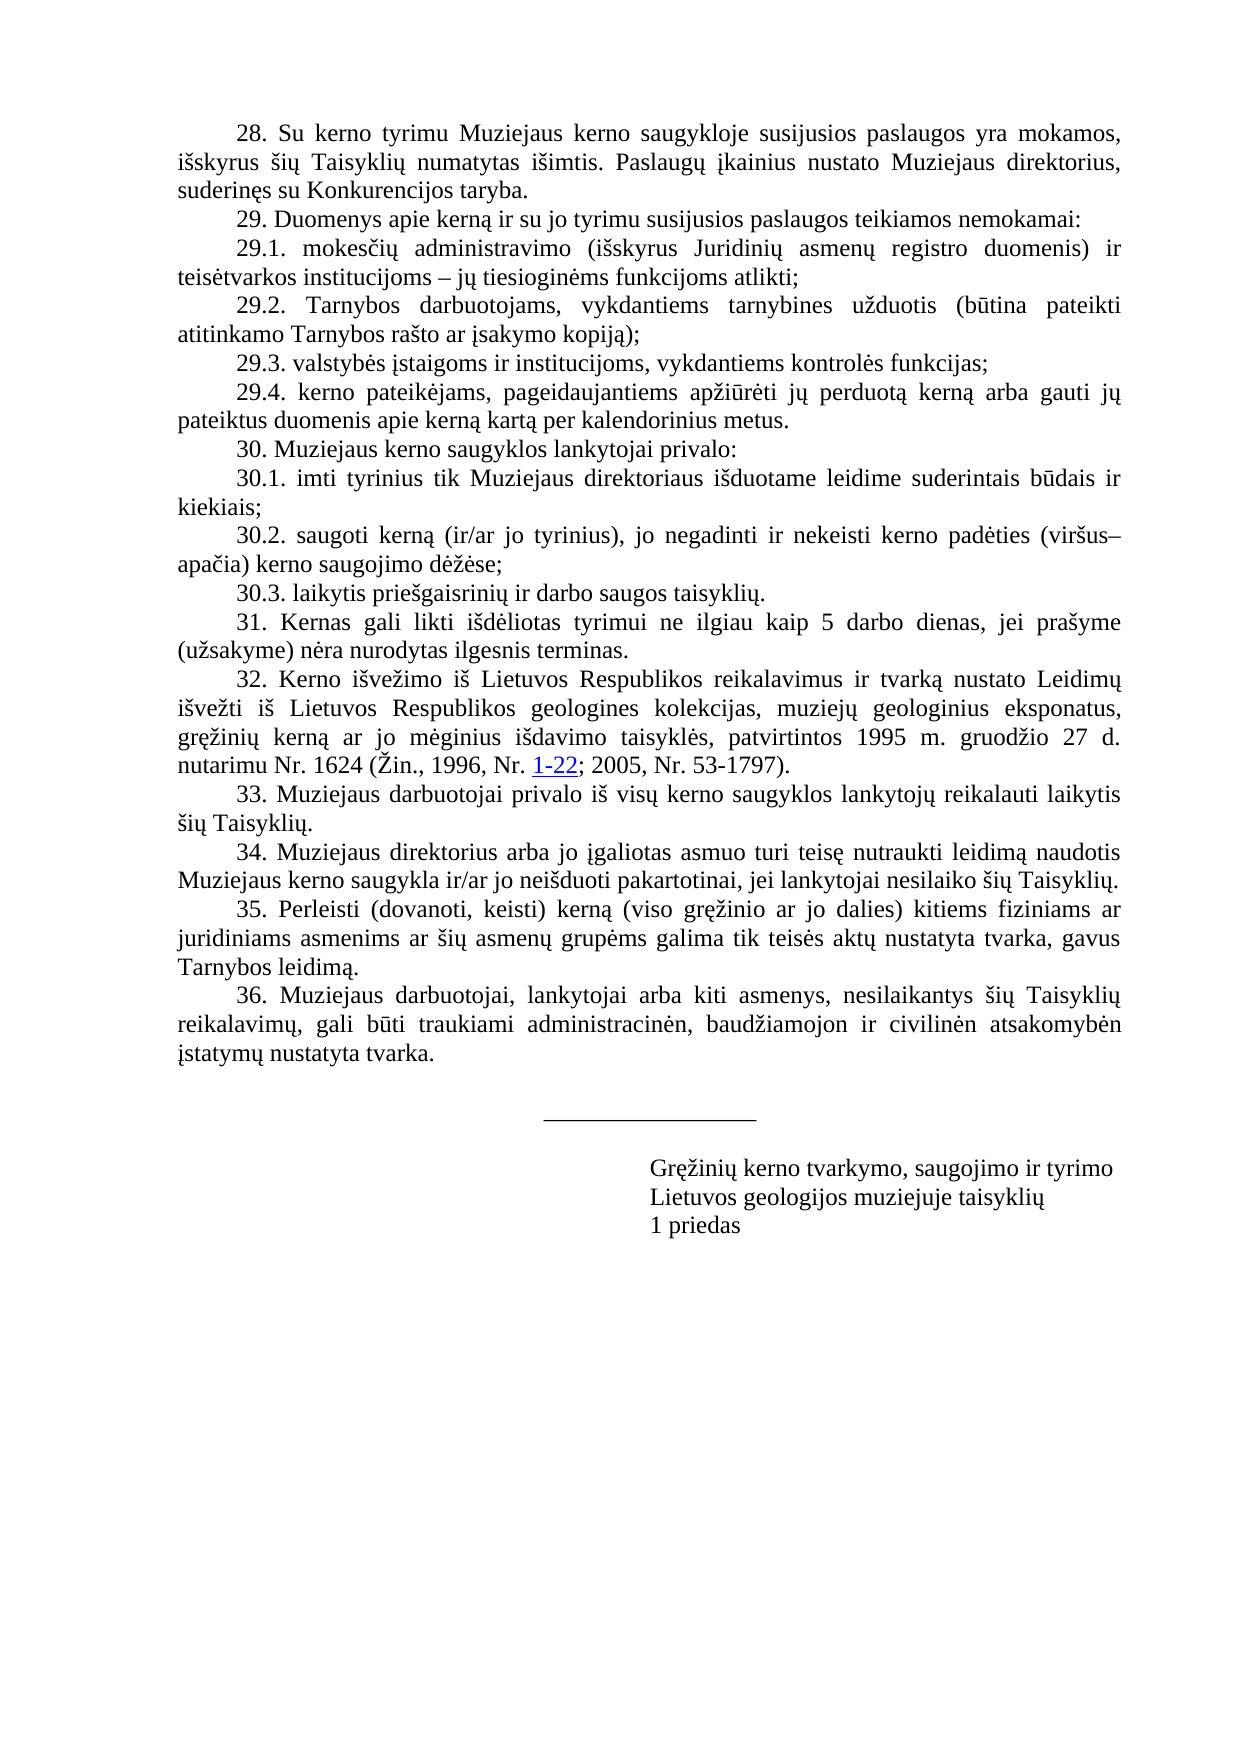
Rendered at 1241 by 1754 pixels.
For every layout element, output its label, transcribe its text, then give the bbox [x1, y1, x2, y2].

text 30.3. laikytis priešgaisrinių ir darbo saugos taisyklių. [177, 578, 1122, 607]
text 1 priedas [649, 1211, 1122, 1239]
text 29.1. mokesčių administravimo (išskyrus Juridinių asmenų registro duomenis) ir teisėtvarkos institucijoms – jų tiesioginėms funkcijoms atlikti; [177, 233, 1122, 291]
text Gręžinių kerno tvarkymo, saugojimo ir tyrimo Lietuvos geologijos muziejuje taisyklių [649, 1153, 1122, 1211]
text 30.2. saugoti kerną (ir/ar jo tyrinius), jo negadinti ir nekeisti kerno padėties (viršus–apačia) kerno saugojimo dėžėse; [177, 521, 1122, 578]
text 29.3. valstybės įstaigoms ir institucijoms, vykdantiems kontrolės funkcijas; [177, 348, 1122, 377]
text 30. Muziejaus kerno saugyklos lankytojai privalo: [177, 434, 1122, 463]
text 34. Muziejaus direktorius arba jo įgaliotas asmuo turi teisę nutraukti leidimą naudotis Muziejaus kerno saugykla ir/ar jo neišduoti pakartotinai, jei lankytojai nesilaiko šių Taisyklių. [177, 837, 1122, 894]
text 29. Duomenys apie kerną ir su jo tyrimu susijusios paslaugos teikiamos nemokamai: [177, 204, 1122, 233]
text 31. Kernas gali likti išdėliotas tyrimui ne ilgiau kaip 5 darbo dienas, jei prašyme (užsakyme) nėra nurodytas ilgesnis terminas. [177, 607, 1122, 664]
text 35. Perleisti (dovanoti, keisti) kerną (viso gręžinio ar jo dalies) kitiems fiziniams ar juridiniams asmenims ar šių asmenų grupėms galima tik teisės aktų nustatyta tvarka, gavus Tarnybos leidimą. [177, 894, 1122, 981]
text 28. Su kerno tyrimu Muziejaus kerno saugykloje susijusios paslaugos yra mokamos, išskyrus šių Taisyklių numatytas išimtis. Paslaugų įkainius nustato Muziejaus direktorius, suderinęs su Konkurencijos taryba. [177, 118, 1122, 204]
text 33. Muziejaus darbuotojai privalo iš visų kerno saugyklos lankytojų reikalauti laikytis šių Taisyklių. [177, 779, 1122, 837]
text 29.4. kerno pateikėjams, pageidaujantiems apžiūrėti jų perduotą kerną arba gauti jų pateiktus duomenis apie kerną kartą per kalendorinius metus. [177, 377, 1122, 434]
text 29.2. Tarnybos darbuotojams, vykdantiems tarnybines užduotis (būtina pateikti atitinkamo Tarnybos rašto ar įsakymo kopiją); [177, 291, 1122, 348]
text 30.1. imti tyrinius tik Muziejaus direktoriaus išduotame leidime suderintais būdais ir kiekiais; [177, 463, 1122, 521]
text _________________ [177, 1096, 1122, 1124]
text 36. Muziejaus darbuotojai, lankytojai arba kiti asmenys, nesilaikantys šių Taisyklių reikalavimų, gali būti traukiami administracinėn, baudžiamojon ir civilinėn atsakomybėn įstatymų nustatyta tvarka. [177, 981, 1122, 1067]
text 32. Kerno išvežimo iš Lietuvos Respublikos reikalavimus ir tvarką nustato Leidimų išvežti iš Lietuvos Respublikos geologines kolekcijas, muziejų geologinius eksponatus, gręžinių kerną ar jo mėginius išdavimo taisyklės, patvirtintos 1995 m. gruodžio 27 d. nutarimu Nr. 1624 (Žin., 1996, Nr. 1-22; 2005, Nr. 53-1797). [177, 664, 1122, 779]
